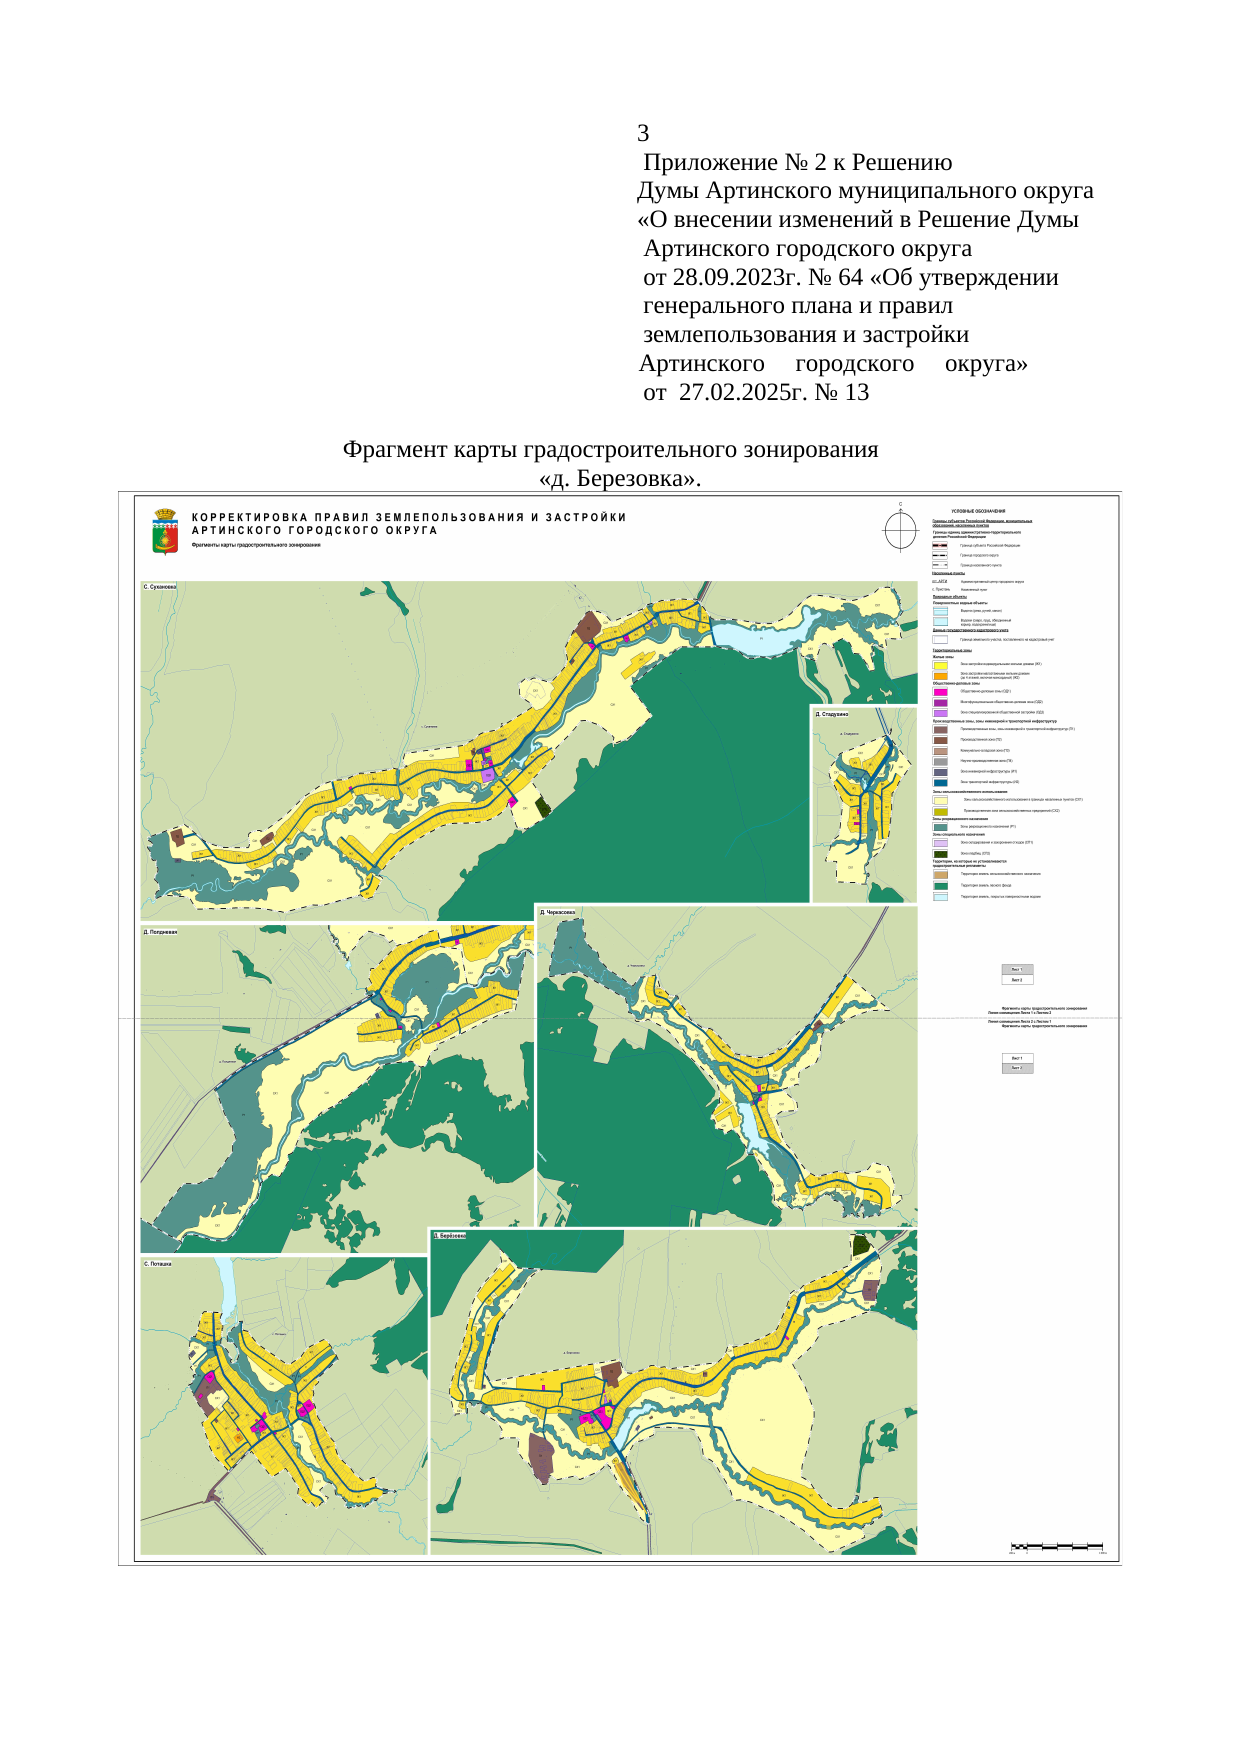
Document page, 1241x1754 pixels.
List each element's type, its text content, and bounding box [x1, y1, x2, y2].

text Фрагмент карты градостроительного зонирования [118, 434, 1122, 463]
text Артинского городского округа [118, 233, 1122, 262]
text генерального плана и правил [118, 291, 1122, 319]
text Артинского городского округа» от 27.02.2025г. № 13 [118, 348, 1122, 406]
text «О внесении изменений в Решение Думы [118, 204, 1122, 233]
text Думы Артинского муниципального округа [118, 176, 1122, 204]
text землепользования и застройки [118, 319, 1122, 348]
text от 28.09.2023г. № 64 «Об утверждении [118, 262, 1122, 291]
text Приложение № 2 к Решению [118, 147, 1122, 176]
text «д. Березовка». [118, 463, 1122, 491]
text 3 [118, 118, 1122, 147]
